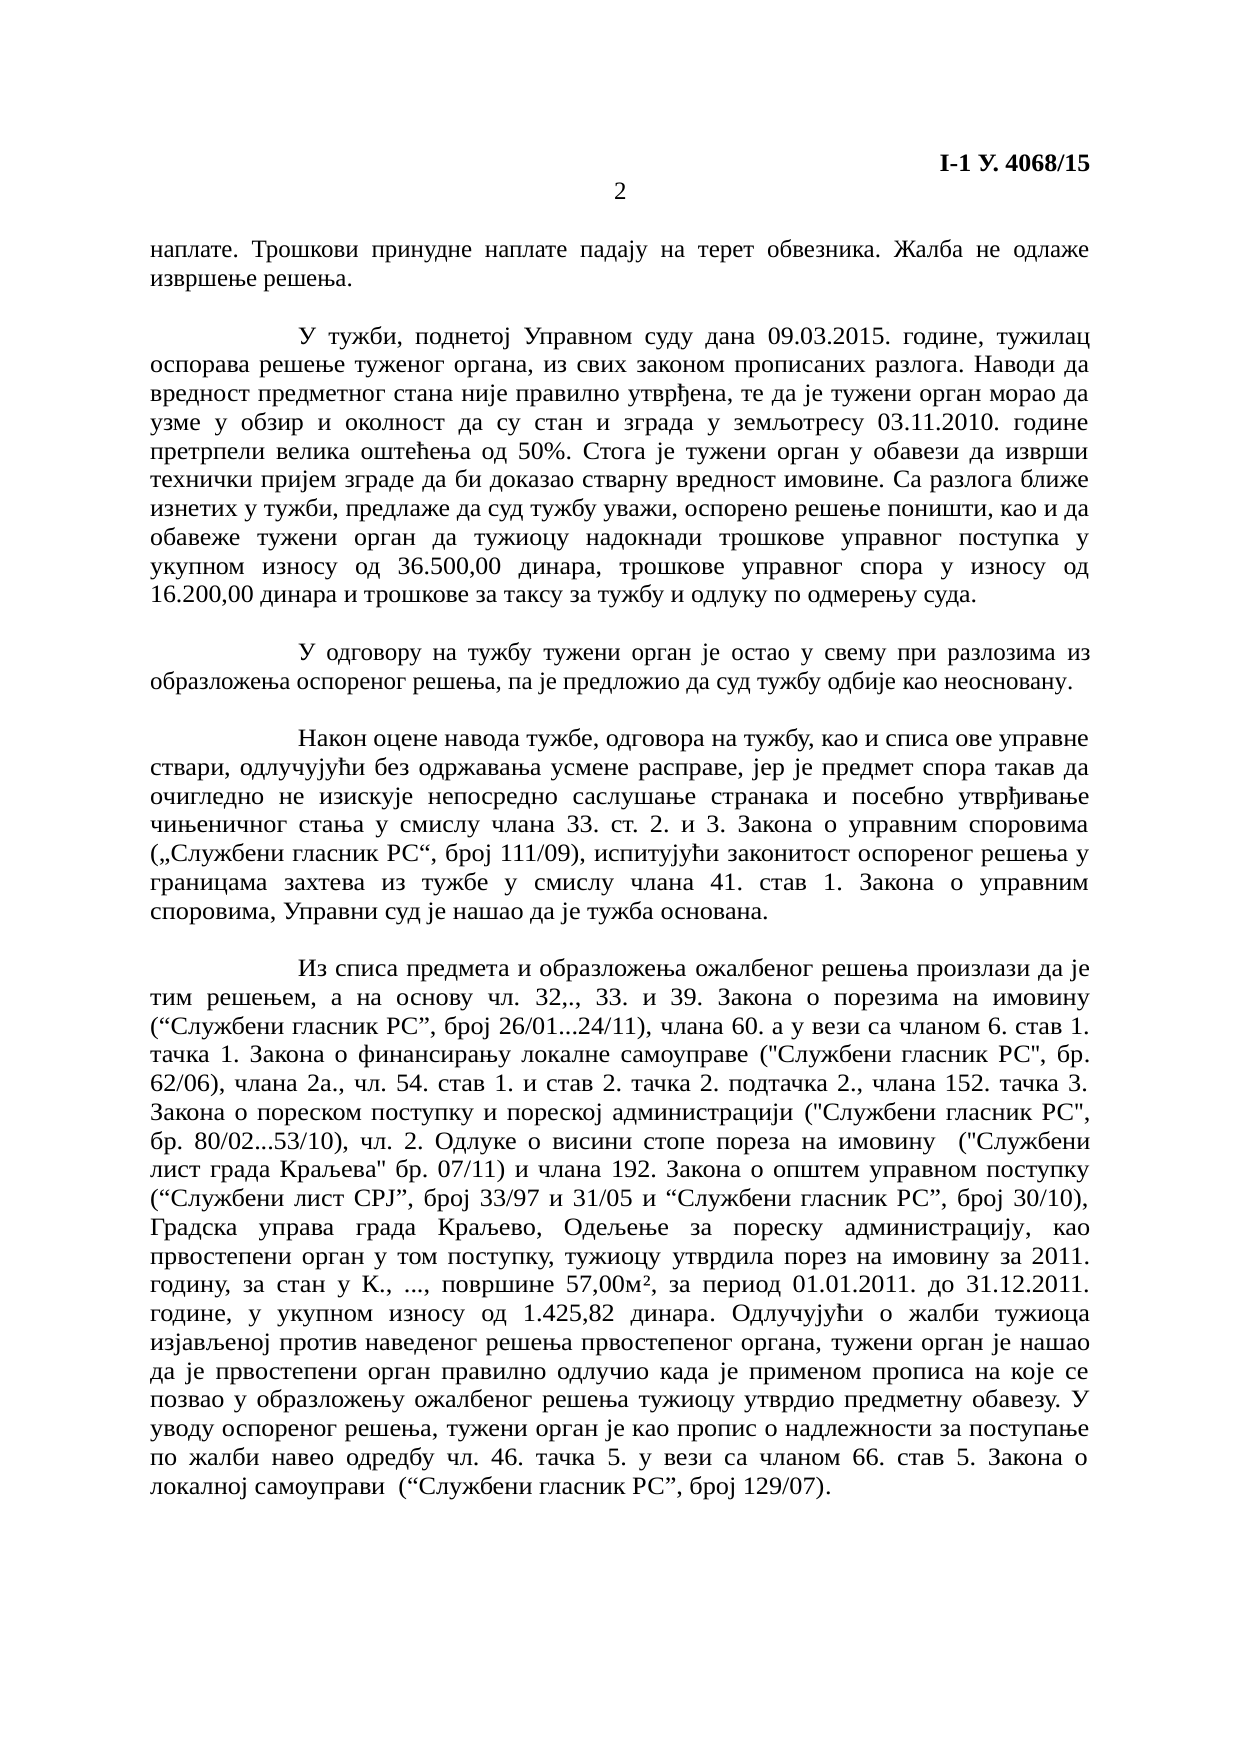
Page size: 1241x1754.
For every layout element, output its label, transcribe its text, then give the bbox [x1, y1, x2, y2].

text Из списа предмета и образложења ожалбеног решења произлази да је тим решењем, а на основу чл. 32,., 33. и 39. Закона о порезима на имовину (“Службени гласник РС”, број 26/01...24/11), члана 60. а у вези са чланом 6. став 1. тачка 1. Закона о финансирању локалне самоуправе (''Службени гласник РС'', бр. 62/06), члана 2а., чл. 54. став 1. и став 2. тачка 2. подтачка 2., члана 152. тачка 3. Закона о пореском поступку и пореској администрацији (''Службени гласник РС'', бр. 80/02...53/10), чл. 2. Одлуке о висини стопе пореза на имовину (''Службени лист града Краљева'' бр. 07/11) и члана 192. Закона о општем управном поступку (“Службени лист СРЈ”, број 33/97 и 31/05 и “Службени гласник РС”, број 30/10), Градска управа града Краљево, Одељење за пореску администрацију, као првостепени орган у том поступку, тужиоцу утврдила порез на имовину за 2011. годину, за стан у К., ..., површине 57,00м², за период 01.01.2011. до 31.12.2011. године, у укупном износу од 1.425,82 динара. Одлучујући о жалби тужиоца изјављеној против наведеног решења првостепеног органа, тужени орган је нашао да је првостепени орган правилно одлучио када је применом прописа на које се позвао у образложењу ожалбеног решења тужиоцу утврдио предметну обавезу. У уводу оспореног решења, тужени орган је као пропис о надлежности за поступање по жалби навео одредбу чл. 46. тачка 5. у вези са чланом 66. став 5. Закона о локалној самоуправи (“Службени гласник РС”, број 129/07). [150, 953, 1090, 1499]
text У тужби, поднетој Управном суду дана 09.03.2015. године, тужилац оспорава решење туженог органа, из свих законом прописаних разлога. Наводи да вредност предметног стана није правилно утврђена, те да је тужени орган морао да узме у обзир и околност да су стан и зграда у земљотресу 03.11.2010. године претрпели велика оштећења од 50%. Стога је тужени орган у обавези да изврши технички пријем зграде да би доказао стварну вредност имовине. Са разлога ближе изнетих у тужби, предлаже да суд тужбу уважи, оспорено решење поништи, као и да обавеже тужени орган да тужиоцу надокнади трошкове управног поступка у укупном износу од 36.500,00 динара, трошкове управног спора у износу од 16.200,00 динара и трошкове за таксу за тужбу и одлуку по одмерењу суда. [150, 321, 1090, 608]
text У одговору на тужбу тужени орган је остао у свему при разлозима из образложења оспореног решења, па је предложио да суд тужбу одбије као неосновану. [150, 637, 1090, 694]
text Након оцене навода тужбе, одговора на тужбу, као и списа ове управне ствари, одлучујући без одржавања усмене расправе, јер је предмет спора такав да очигледно не изискује непосредно саслушање странака и посебно утврђивање чињеничног стања у смислу члана 33. ст. 2. и 3. Закона о управним споровима („Службени гласник РС“, број 111/09), испитујући законитост оспореног решења у границама захтева из тужбе у смислу члана 41. став 1. Закона о управним споровима, Управни суд је нашао да је тужба основана. [150, 723, 1090, 924]
text наплате. Трошкови принудне наплате падају на терет обвезника. Жалба не одлаже извршење решења. [150, 234, 1090, 292]
